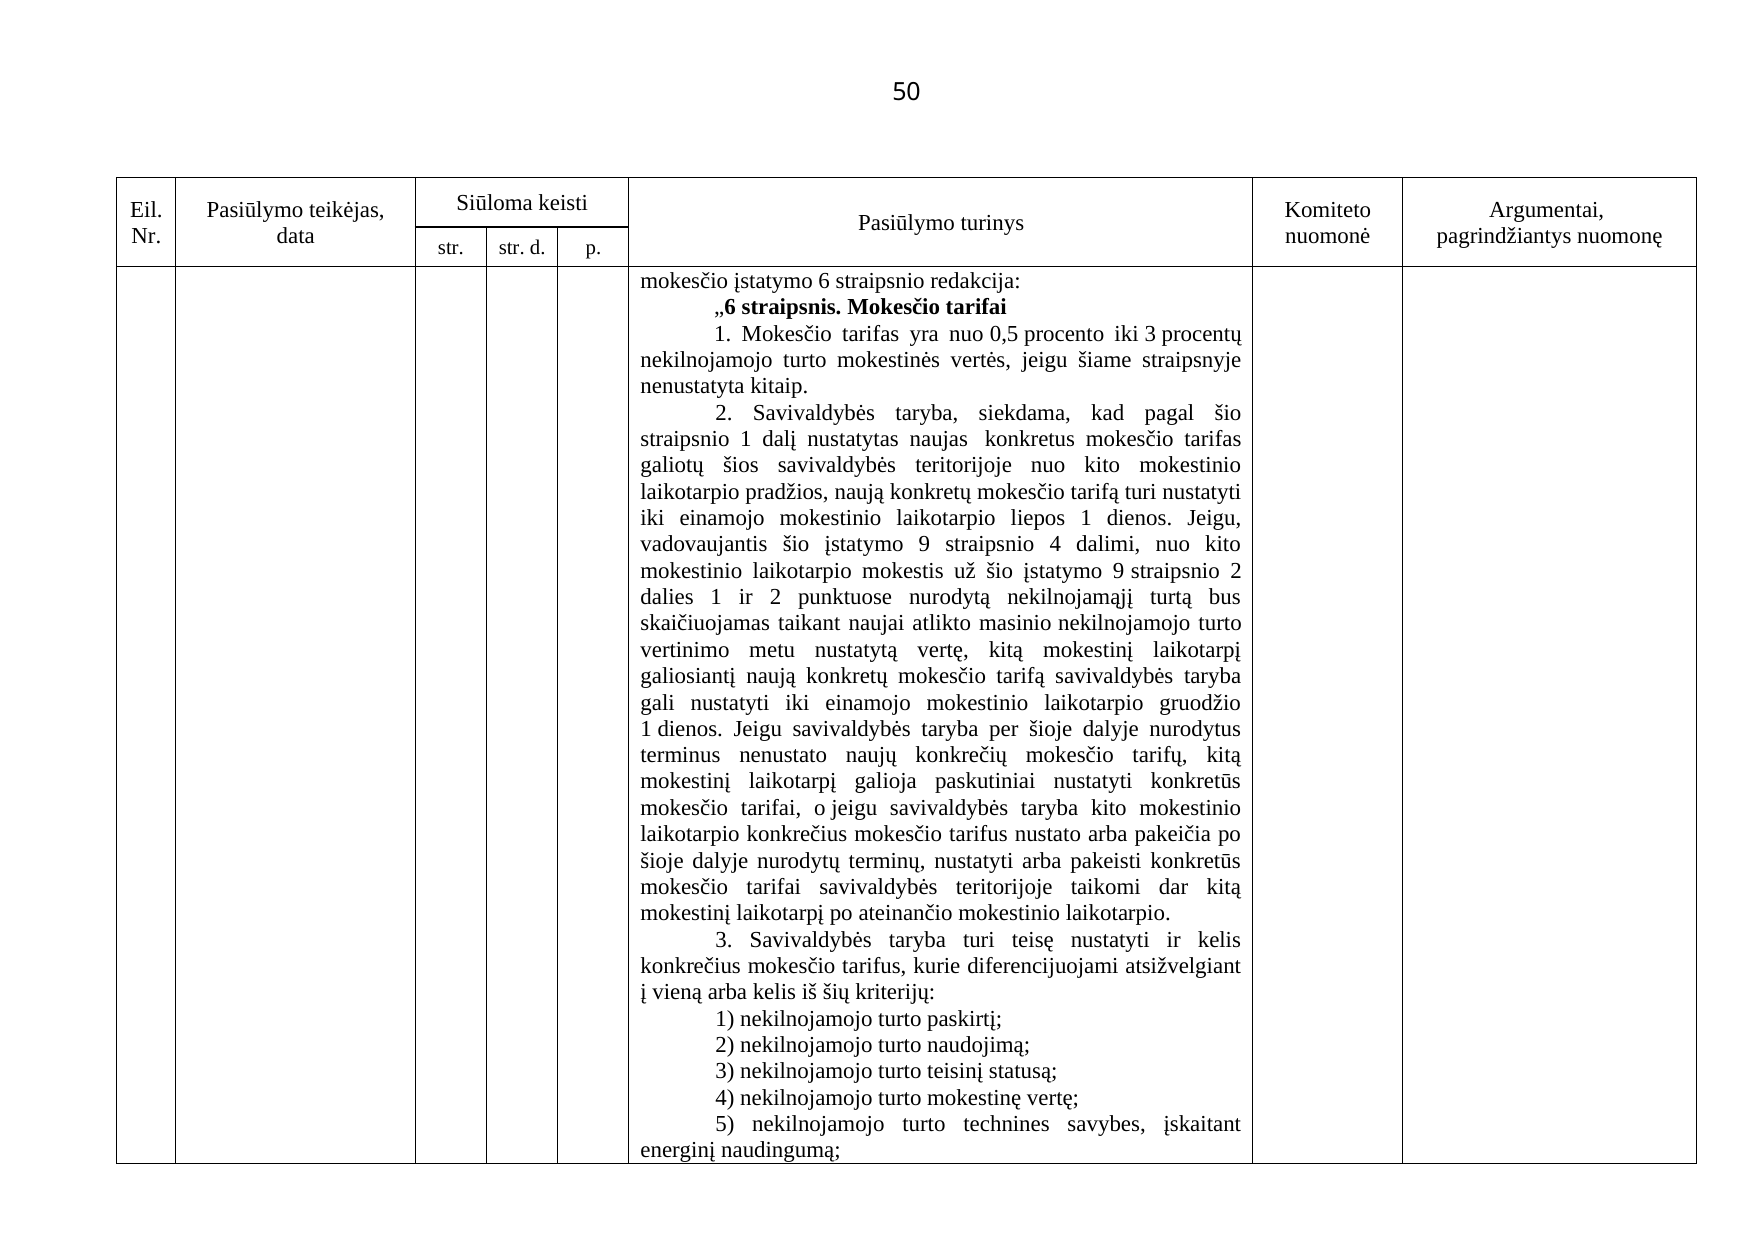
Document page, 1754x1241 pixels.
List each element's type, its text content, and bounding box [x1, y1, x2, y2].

table_cell [487, 267, 557, 1163]
table_cell [1253, 267, 1402, 1163]
table_cell [176, 267, 415, 1163]
table_header Siūloma keisti [416, 178, 628, 226]
table_cell str. d. [487, 228, 557, 266]
table_header Pasiūlymo teikėjas, data [176, 178, 415, 266]
table_header Komiteto nuomonė [1253, 178, 1402, 266]
table_cell [558, 267, 628, 1163]
table_header Pasiūlymo turinys [629, 178, 1252, 266]
table_cell p. [558, 228, 628, 266]
table_cell [416, 267, 486, 1163]
table_header Eil. Nr. [117, 178, 175, 266]
table_cell [117, 267, 175, 1163]
table_cell [1403, 267, 1696, 1163]
table_header Argumentai, pagrindžiantys nuomonę [1403, 178, 1696, 266]
table_cell str. [416, 228, 486, 266]
table_cell mokesčio įstatymo 6 straipsnio redakcija: „6 straipsnis. Mokesčio tarifai 1. Mokesčio tarifas yra nuo 0,5 procento iki 3 procentų nekilnojamojo turto mokestinės vertės, jeigu šiame straipsnyje nenustatyta kitaip. 2. Savivaldybės taryba, siekdama, kad pagal šio straipsnio 1 dalį nustatytas naujas konkretus mokesčio tarifas galiotų šios savivaldybės teritorijoje nuo kito mokestinio laikotarpio pradžios, naują konkretų mokesčio tarifą turi nustatyti iki einamojo mokestinio laikotarpio liepos 1 dienos. Jeigu, vadovaujantis šio įstatymo 9 straipsnio 4 dalimi, nuo kito mokestinio laikotarpio mokestis už šio įstatymo 9 straipsnio 2 dalies 1 ir 2 punktuose nurodytą nekilnojamąjį turtą bus skaičiuojamas taikant naujai atlikto masinio nekilnojamojo turto vertinimo metu nustatytą vertę, kitą mokestinį laikotarpį galiosiantį naują konkretų mokesčio tarifą savivaldybės taryba gali nustatyti iki einamojo mokestinio laikotarpio gruodžio 1 dienos. Jeigu savivaldybės taryba per šioje dalyje nurodytus terminus nenustato naujų konkrečių mokesčio tarifų, kitą mokestinį laikotarpį galioja paskutiniai nustatyti konkretūs mokesčio tarifai, o jeigu savivaldybės taryba kito mokestinio laikotarpio konkrečius mokesčio tarifus nustato arba pakeičia po šioje dalyje nurodytų terminų, nustatyti arba pakeisti konkretūs mokesčio tarifai savivaldybės teritorijoje taikomi dar kitą mokestinį laikotarpį po ateinančio mokestinio laikotarpio. 3. Savivaldybės taryba turi teisę nustatyti ir kelis konkrečius mokesčio tarifus, kurie diferencijuojami atsižvelgiant į vieną arba kelis iš šių kriterijų: 1) nekilnojamojo turto paskirtį; 2) nekilnojamojo turto naudojimą; 3) nekilnojamojo turto teisinį statusą; 4) nekilnojamojo turto mokestinę vertę; 5) nekilnojamojo turto technines savybes, įskaitant energinį naudingumą; [629, 267, 1252, 1163]
